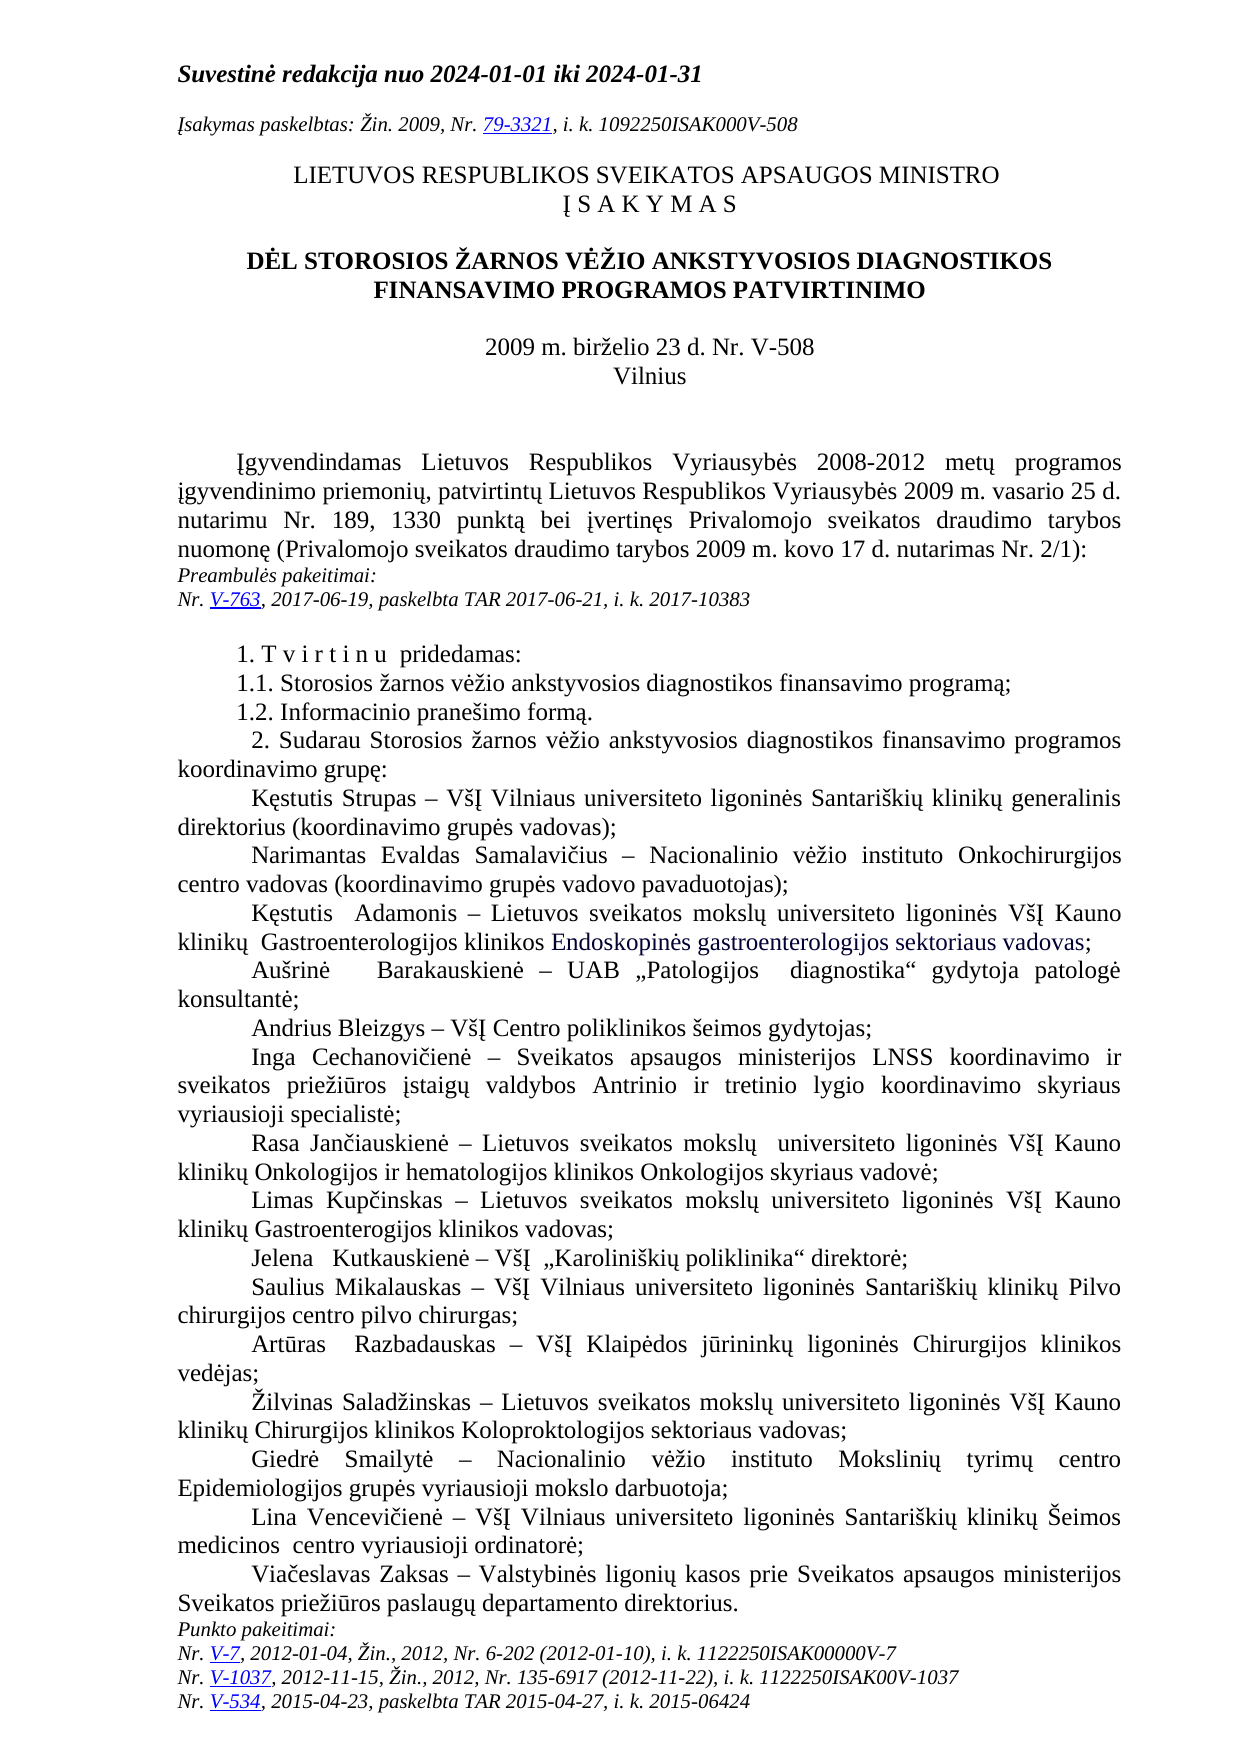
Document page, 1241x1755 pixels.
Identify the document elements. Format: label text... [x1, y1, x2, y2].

text Andrius Bleizgys – VšĮ Centro poliklinikos šeimos gydytojas; [177, 1013, 1122, 1042]
text Punkto pakeitimai: [177, 1617, 1122, 1641]
text Nr. V-763, 2017-06-19, paskelbta TAR 2017-06-21, i. k. 2017-10383 [177, 587, 1122, 611]
text 1.2. Informacinio pranešimo formą. [177, 697, 1122, 726]
text Saulius Mikalauskas – VšĮ Vilniaus universiteto ligoninės Santariškių klinikų Pilvo chirurgijos centro pilvo chirurgas; [177, 1272, 1122, 1329]
text Žilvinas Saladžinskas – Lietuvos sveikatos mokslų universiteto ligoninės VšĮ Kauno klinikų Chirurgijos klinikos Koloproktologijos sektoriaus vadovas; [177, 1387, 1122, 1444]
text Suvestinė redakcija nuo 2024-01-01 iki 2024-01-31 [177, 59, 1122, 88]
text Kęstutis Adamonis – Lietuvos sveikatos mokslų universiteto ligoninės VšĮ Kauno klinikų Gastroenterologijos klinikos Endoskopinės gastroenterologijos sektoriaus vadovas; [177, 898, 1122, 956]
text Narimantas Evaldas Samalavičius – Nacionalinio vėžio instituto Onkochirurgijos centro vadovas (koordinavimo grupės vadovo pavaduotojas); [177, 841, 1122, 898]
text Giedrė Smailytė – Nacionalinio vėžio instituto Mokslinių tyrimų centro Epidemiologijos grupės vyriausioji mokslo darbuotoja; [177, 1444, 1122, 1502]
text Jelena Kutkauskienė – VšĮ „Karoliniškių poliklinika“ direktorė; [177, 1243, 1122, 1272]
text Nr. V-1037, 2012-11-15, Žin., 2012, Nr. 135-6917 (2012-11-22), i. k. 1122250ISAK00V-1037 [177, 1665, 1122, 1689]
text Įgyvendindamas Lietuvos Respublikos Vyriausybės 2008-2012 metų programos įgyvendinimo priemonių, patvirtintų Lietuvos Respublikos Vyriausybės 2009 m. vasario 25 d. nutarimu Nr. 189, 1330 punktą bei įvertinęs Privalomojo sveikatos draudimo tarybos nuomonę (Privalomojo sveikatos draudimo tarybos 2009 m. kovo 17 d. nutarimas Nr. 2/1): [177, 447, 1122, 562]
text Kęstutis Strupas – VšĮ Vilniaus universiteto ligoninės Santariškių klinikų generalinis direktorius (koordinavimo grupės vadovas); [177, 783, 1122, 841]
text 1. Tvirtinu pridedamas: [177, 639, 1122, 668]
text LIETUVOS RESPUBLIKOS SVEIKATOS APSAUGOS MINISTRO [177, 160, 1122, 189]
text Rasa Jančiauskienė – Lietuvos sveikatos mokslų universiteto ligoninės VšĮ Kauno klinikų Onkologijos ir hematologijos klinikos Onkologijos skyriaus vadovė; [177, 1128, 1122, 1186]
text Limas Kupčinskas – Lietuvos sveikatos mokslų universiteto ligoninės VšĮ Kauno klinikų Gastroenterogijos klinikos vadovas; [177, 1186, 1122, 1243]
text 1.1. Storosios žarnos vėžio ankstyvosios diagnostikos finansavimo programą; [177, 668, 1122, 697]
text Nr. V-534, 2015-04-23, paskelbta TAR 2015-04-27, i. k. 2015-06424 [177, 1689, 1122, 1713]
text DĖL STOROSIOS ŽARNOS VĖŽIO ANKSTYVOSIOS DIAGNOSTIKOS FINANSAVIMO PROGRAMOS PATVIRTINIMO [177, 246, 1122, 304]
text Nr. V-7, 2012-01-04, Žin., 2012, Nr. 6-202 (2012-01-10), i. k. 1122250ISAK00000V-7 [177, 1641, 1122, 1665]
text Inga Cechanovičienė – Sveikatos apsaugos ministerijos LNSS koordinavimo ir sveikatos priežiūros įstaigų valdybos Antrinio ir tretinio lygio koordinavimo skyriaus vyriausioji specialistė; [177, 1042, 1122, 1128]
text Aušrinė Barakauskienė – UAB „Patologijos diagnostika“ gydytoja patologė konsultantė; [177, 956, 1122, 1013]
text Preambulės pakeitimai: [177, 562, 1122, 587]
text Vilnius [177, 361, 1122, 390]
text Viačeslavas Zaksas – Valstybinės ligonių kasos prie Sveikatos apsaugos ministerijos Sveikatos priežiūros paslaugų departamento direktorius. [177, 1559, 1122, 1617]
text Artūras Razbadauskas – VšĮ Klaipėdos jūrininkų ligoninės Chirurgijos klinikos vedėjas; [177, 1329, 1122, 1387]
text Lina Vencevičienė – VšĮ Vilniaus universiteto ligoninės Santariškių klinikų Šeimos medicinos centro vyriausioji ordinatorė; [177, 1502, 1122, 1559]
text Įsakymas paskelbtas: Žin. 2009, Nr. 79-3321, i. k. 1092250ISAK000V-508 [177, 112, 1122, 136]
text 2009 m. birželio 23 d. Nr. V-508 [177, 332, 1122, 361]
text 2. Sudarau Storosios žarnos vėžio ankstyvosios diagnostikos finansavimo programos koordinavimo grupę: [177, 726, 1122, 783]
text ĮSAKYMAS [177, 189, 1122, 217]
